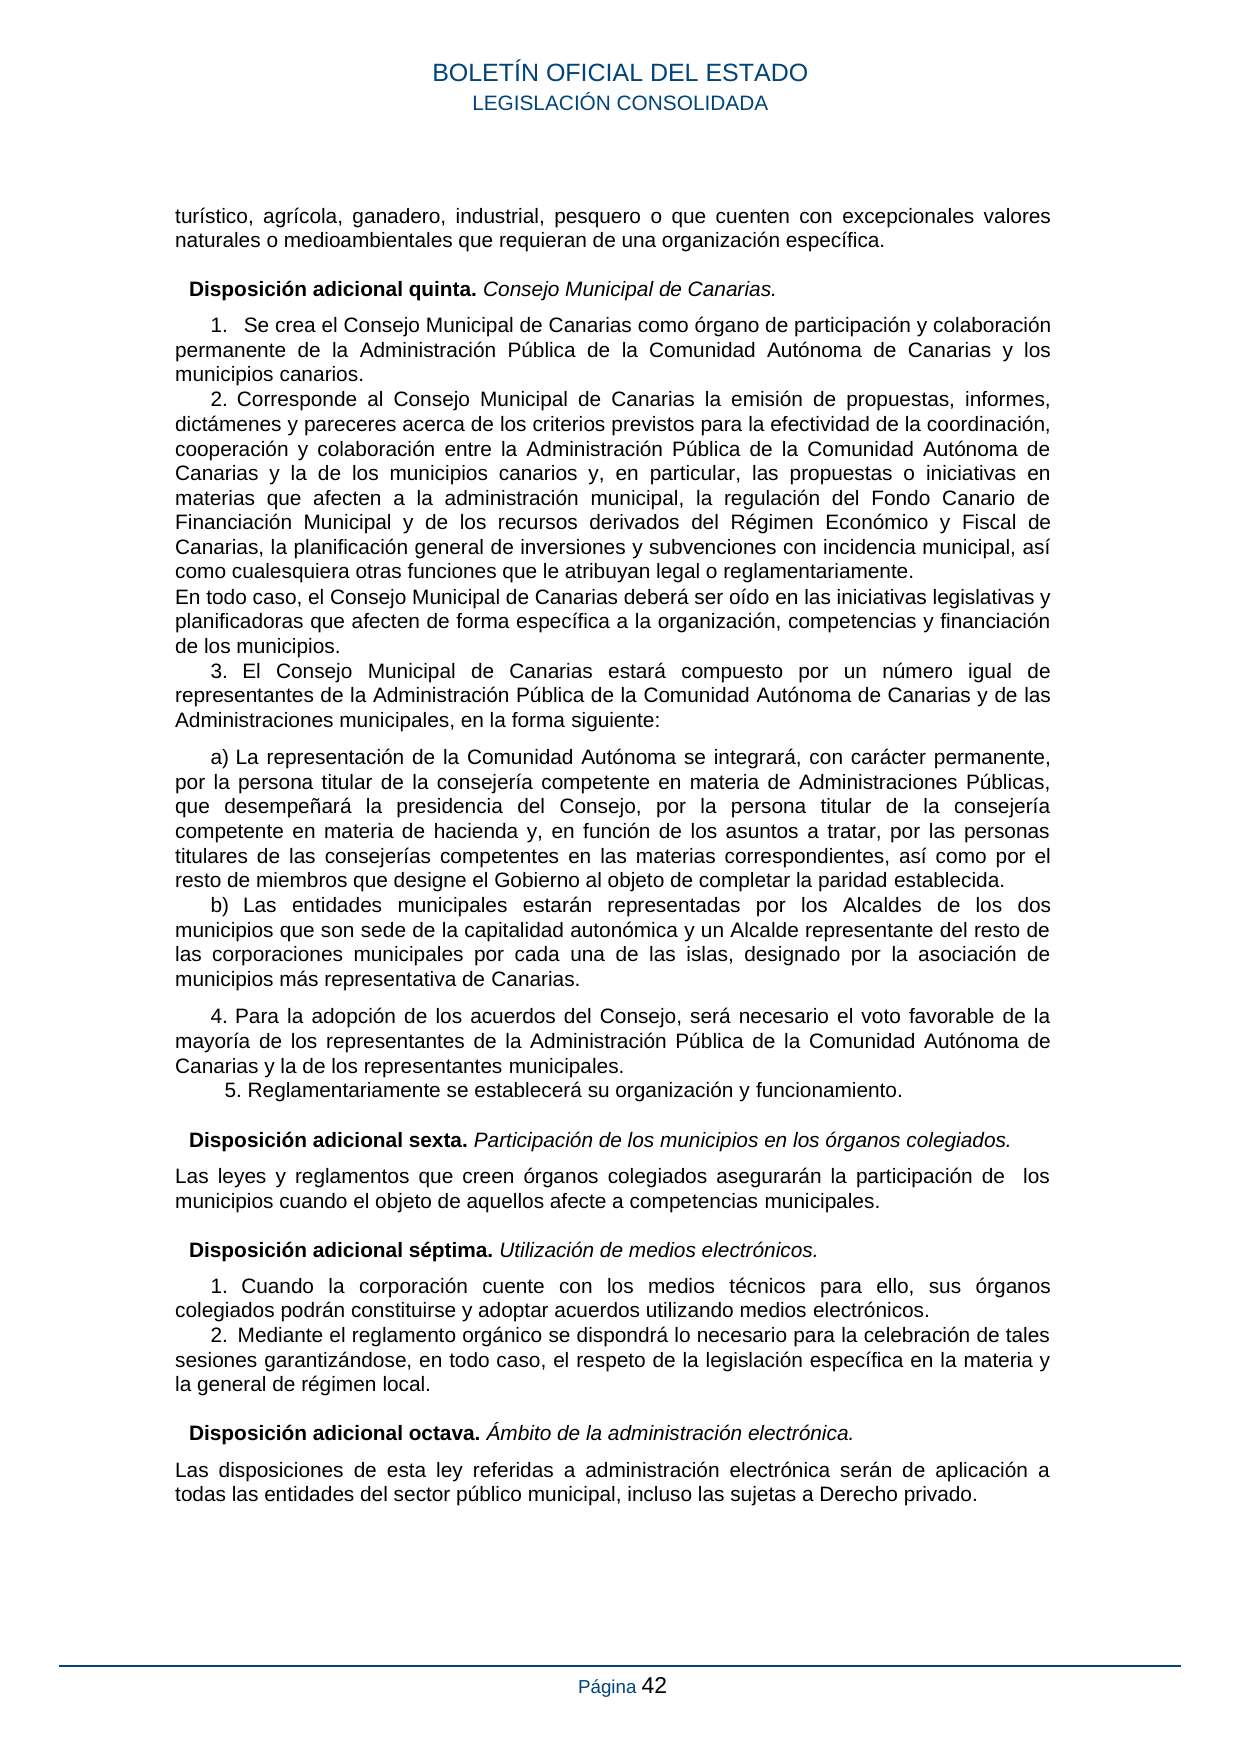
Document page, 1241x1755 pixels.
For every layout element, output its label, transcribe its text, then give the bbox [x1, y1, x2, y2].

list Corresponde al Consejo Municipal de Canarias la emisión de propuestas, informes, dictámenes y pareceres acerca de los criterios previstos para la efectividad de la coordinación, cooperación y colaboración entre la Administración Pública de la Comunidad Autónoma de Canarias y la de los municipios canarios y, en particular, las propuestas o iniciativas en materias que afecten a la administración municipal, la regulación del Fondo Canario de Financiación Municipal y de los recursos derivados del Régimen Económico y Fiscal de Canarias, la planificación general de inversiones y subvenciones con incidencia municipal, así como cualesquiera otras funciones que le atribuyan legal o reglamentariamente. [175, 387, 1052, 583]
list Mediante el reglamento orgánico se dispondrá lo necesario para la celebración de tales sesiones garantizándose, en todo caso, el respeto de la legislación específica en la materia y la general de régimen local. [175, 1323, 1052, 1396]
text Disposición adicional sexta. Participación de los municipios en los órganos colegiados. [189, 1128, 1066, 1152]
list El Consejo Municipal de Canarias estará compuesto por un número igual de representantes de la Administración Pública de la Comunidad Autónoma de Canarias y de las Administraciones municipales, en la forma siguiente: [175, 659, 1052, 732]
list Para la adopción de los acuerdos del Consejo, será necesario el voto favorable de la mayoría de los representantes de la Administración Pública de la Comunidad Autónoma de Canarias y la de los representantes municipales. [175, 1004, 1052, 1077]
list Se crea el Consejo Municipal de Canarias como órgano de participación y colaboración permanente de la Administración Pública de la Comunidad Autónoma de Canarias y los municipios canarios. [175, 313, 1052, 386]
list Las entidades municipales estarán representadas por los Alcaldes de los dos municipios que son sede de la capitalidad autonómica y un Alcalde representante del resto de las corporaciones municipales por cada una de las islas, designado por la asociación de municipios más representativa de Canarias. [175, 893, 1052, 991]
list Reglamentariamente se establecerá su organización y funcionamiento. [224, 1078, 1066, 1102]
text Disposición adicional quinta. Consejo Municipal de Canarias. [189, 277, 1066, 301]
list La representación de la Comunidad Autónoma se integrará, con carácter permanente, por la persona titular de la consejería competente en materia de Administraciones Públicas, que desempeñará la presidencia del Consejo, por la persona titular de la consejería competente en materia de hacienda y, en función de los asuntos a tratar, por las personas titulares de las consejerías competentes en las materias correspondientes, así como por el resto de miembros que designe el Gobierno al objeto de completar la paridad establecida. [175, 745, 1052, 892]
text Las disposiciones de esta ley referidas a administración electrónica serán de aplicación a todas las entidades del sector público municipal, incluso las sujetas a Derecho privado. [175, 1457, 1052, 1506]
text Disposición adicional octava. Ámbito de la administración electrónica. [189, 1421, 1066, 1445]
text turístico, agrícola, ganadero, industrial, pesquero o que cuenten con excepcionales valores naturales o medioambientales que requieran de una organización específica. [175, 203, 1052, 252]
list Cuando la corporación cuente con los medios técnicos para ello, sus órganos colegiados podrán constituirse y adoptar acuerdos utilizando medios electrónicos. [175, 1273, 1052, 1322]
text Las leyes y reglamentos que creen órganos colegiados asegurarán la participación de los municipios cuando el objeto de aquellos afecte a competencias municipales. [175, 1164, 1052, 1212]
text En todo caso, el Consejo Municipal de Canarias deberá ser oído en las iniciativas legislativas y planificadoras que afecten de forma específica a la organización, competencias y financiación de los municipios. [175, 584, 1052, 658]
text Disposición adicional séptima. Utilización de medios electrónicos. [189, 1237, 1066, 1261]
